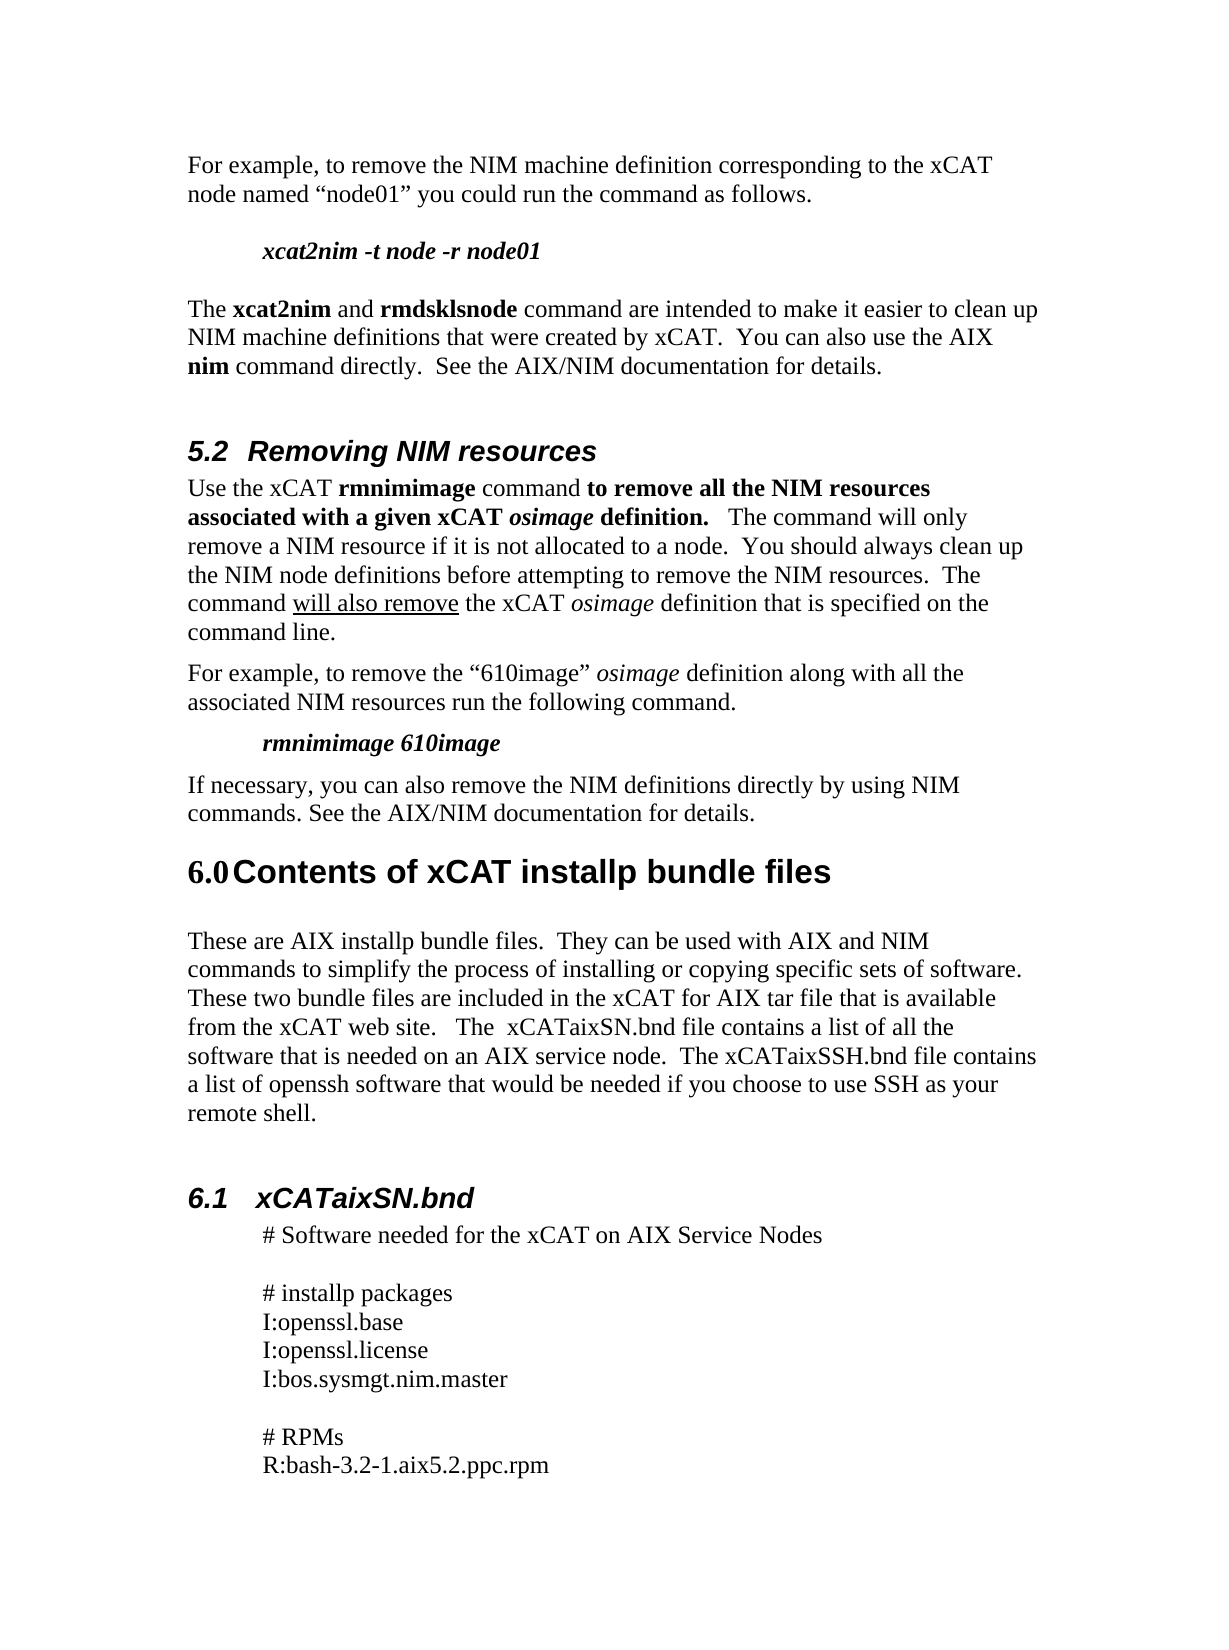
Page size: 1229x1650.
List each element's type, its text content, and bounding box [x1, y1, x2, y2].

text I:openssl.base [262, 1307, 1041, 1336]
text I:bos.sysmgt.nim.master [262, 1364, 1041, 1393]
text # Software needed for the xCAT on AIX Service Nodes [262, 1221, 1041, 1249]
text The xcat2nim and rmdsklsnode command are intended to make it easier to clean up NIM machine definitions that were created by xCAT. You can also use the AIX nim command directly. See the AIX/NIM documentation for details. [187, 294, 1041, 380]
text Use the xCAT rmnimimage command to remove all the NIM resources associated with a given xCAT osimage definition. The command will only remove a NIM resource if it is not allocated to a node. You should always clean up the NIM node definitions before attempting to remove the NIM resources. The command will also remove the xCAT osimage definition that is specified on the command line. [187, 473, 1041, 646]
text # RPMs [262, 1422, 1041, 1451]
text For example, to remove the “610image” osimage definition along with all the associated NIM resources run the following command. [187, 658, 1041, 716]
text # installp packages [262, 1278, 1041, 1307]
text If necessary, you can also remove the NIM definitions directly by using NIM commands. See the AIX/NIM documentation for details. [187, 770, 1041, 827]
subtitle Removing NIM resources [187, 434, 1041, 467]
subtitle xCATaixSN.bnd [187, 1181, 1041, 1214]
text I:openssl.license [262, 1336, 1041, 1364]
text xcat2nim -t node -r node01 [187, 236, 1041, 265]
subtitle Contents of xCAT installp bundle files [187, 852, 1041, 891]
text For example, to remove the NIM machine definition corresponding to the xCAT node named “node01” you could run the command as follows. [187, 150, 1041, 207]
text These are AIX installp bundle files. They can be used with AIX and NIM commands to simplify the process of installing or copying specific sets of software. These two bundle files are included in the xCAT for AIX tar file that is available from the xCAT web site. The xCATaixSN.bnd file contains a list of all the software that is needed on an AIX service node. The xCATaixSSH.bnd file contains a list of openssh software that would be needed if you choose to use SSH as your remote shell. [187, 926, 1041, 1127]
text rmnimimage 610image [187, 728, 1041, 757]
text R:bash-3.2-1.aix5.2.ppc.rpm [262, 1451, 1041, 1479]
